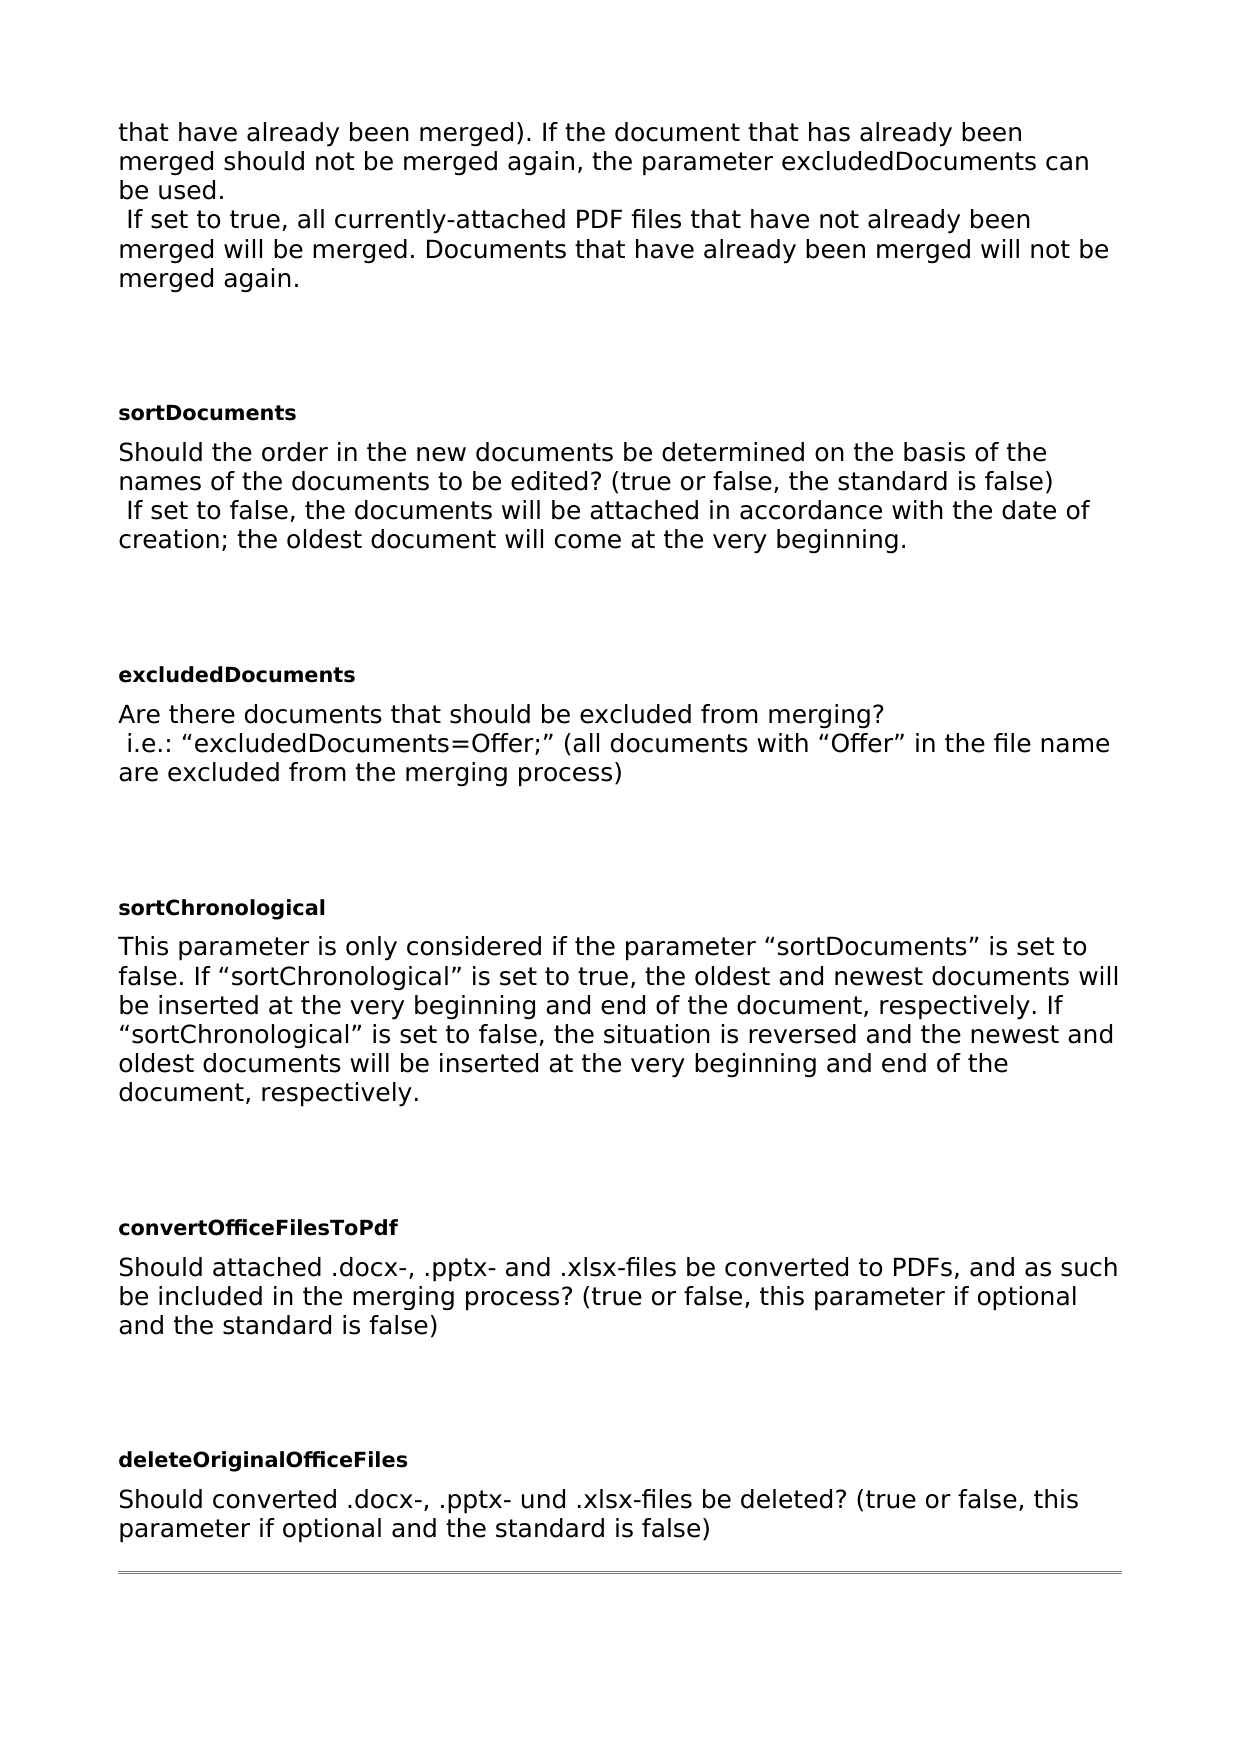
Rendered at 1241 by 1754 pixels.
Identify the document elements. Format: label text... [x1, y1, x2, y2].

subtitle excludedDocuments [118, 663, 1122, 687]
subtitle convertOfficeFilesToPdf [118, 1216, 1122, 1240]
text that have already been merged). If the document that has already been merged should not be merged again, the parameter excludedDocuments can be used. If set to true, all currently-attached PDF files that have not already been merged will be merged. Documents that have already been merged will not be merged again. [118, 118, 1122, 293]
text Should converted .docx-, .pptx- und .xlsx-files be deleted? (true or false, this parameter if optional and the standard is false) [118, 1485, 1122, 1544]
text Should the order in the new documents be determined on the basis of the names of the documents to be edited? (true or false, the standard is false) If set to false, the documents will be attached in accordance with the date of creation; the oldest document will come at the very beginning. [118, 438, 1122, 555]
text Are there documents that should be excluded from merging? i.e.: “excludedDocuments=Offer;” (all documents with “Offer” in the file name are excluded from the merging process) [118, 700, 1122, 787]
text Should attached .docx-, .pptx- and .xlsx-files be converted to PDFs, and as such be included in the merging process? (true or false, this parameter if optional and the standard is false) [118, 1253, 1122, 1340]
text This parameter is only considered if the parameter “sortDocuments” is set to false. If “sortChronological” is set to true, the oldest and newest documents will be inserted at the very beginning and end of the document, respectively. If “sortChronological” is set to false, the situation is reversed and the newest and oldest documents will be inserted at the very beginning and end of the document, respectively. [118, 933, 1122, 1108]
subtitle sortDocuments [118, 401, 1122, 426]
subtitle deleteOriginalOfficeFiles [118, 1448, 1122, 1473]
subtitle sortChronological [118, 896, 1122, 920]
